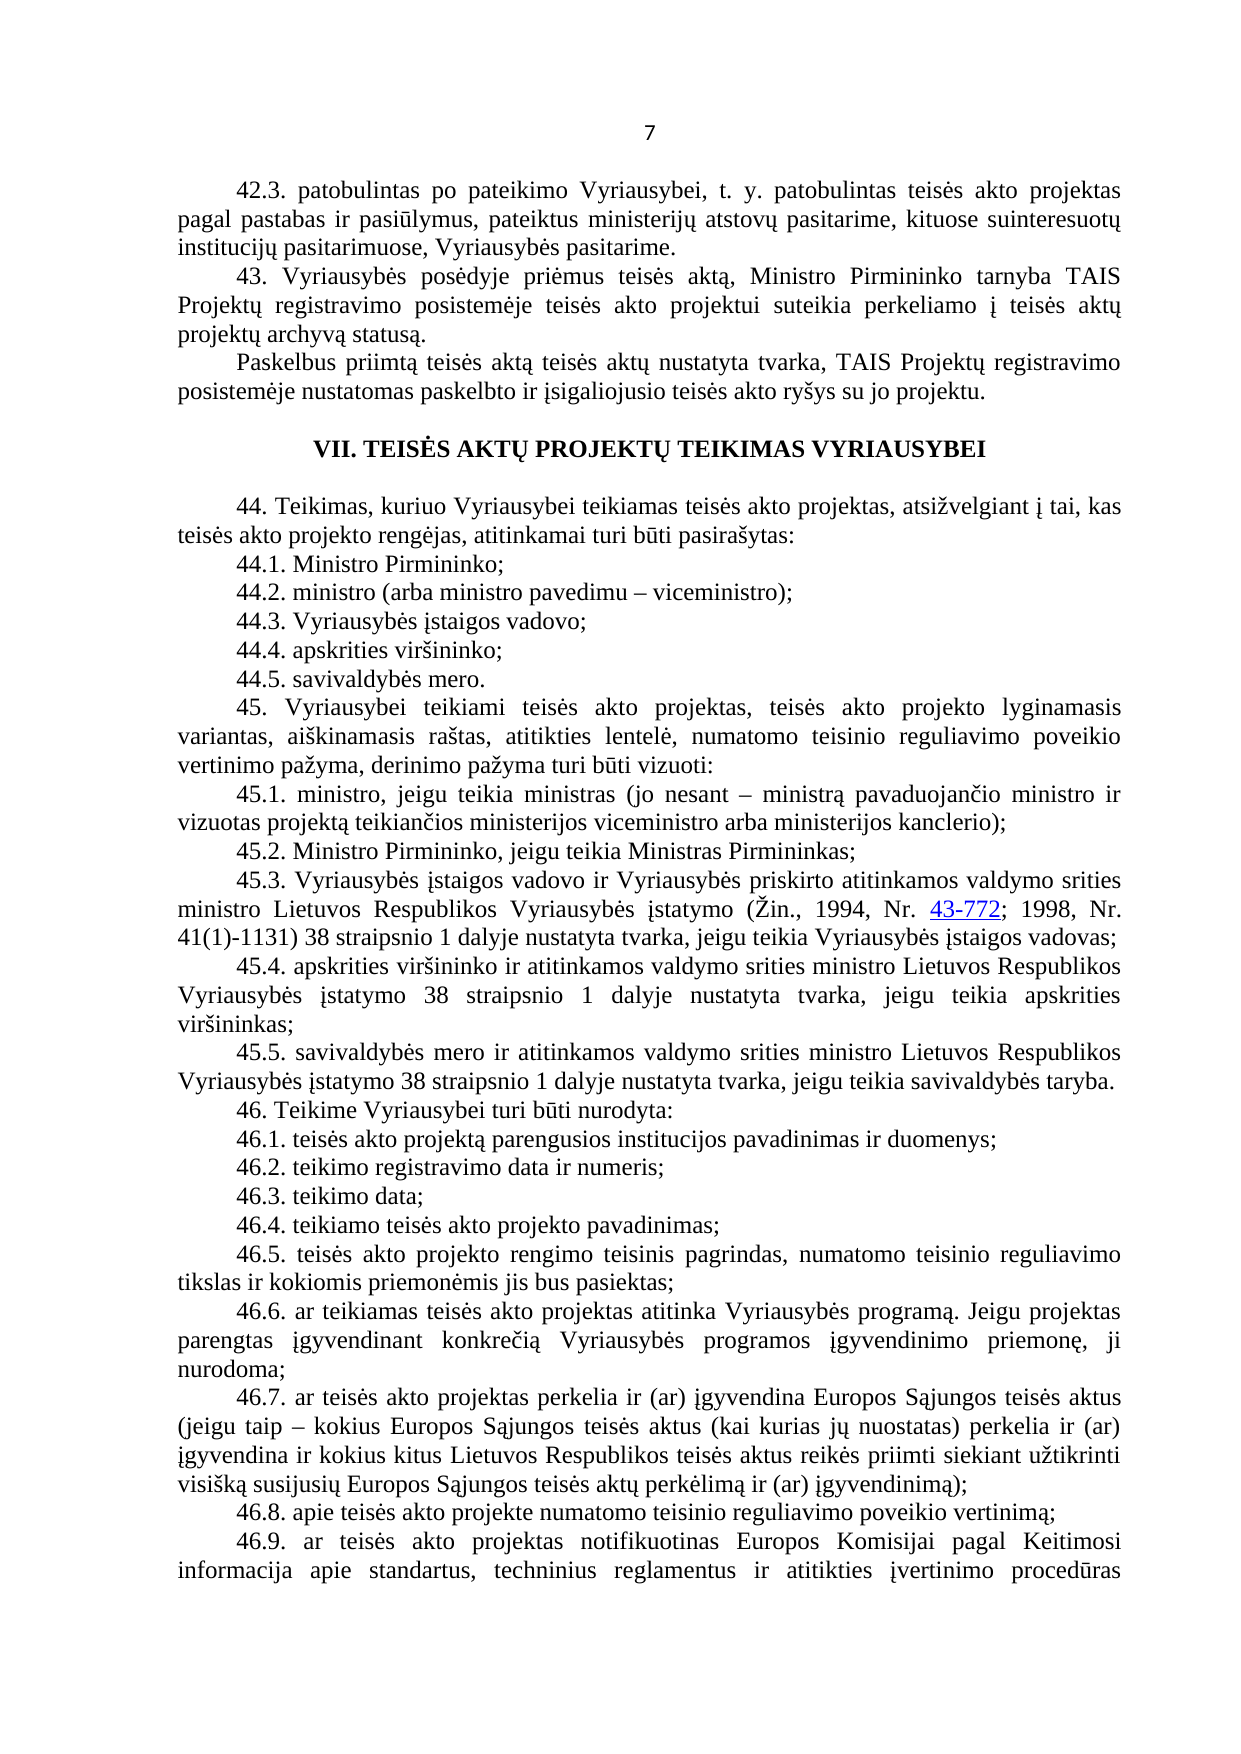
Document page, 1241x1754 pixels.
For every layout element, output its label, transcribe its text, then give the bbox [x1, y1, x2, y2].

text 44.2. ministro (arba ministro pavedimu – viceministro); [177, 577, 1122, 606]
text 45.5. savivaldybės mero ir atitinkamos valdymo srities ministro Lietuvos Respublikos Vyriausybės įstatymo 38 straipsnio 1 dalyje nustatyta tvarka, jeigu teikia savivaldybės taryba. [177, 1037, 1122, 1095]
text 46.9. ar teisės akto projektas notifikuotinas Europos Komisijai pagal Keitimosi informacija apie standartus, techninius reglamentus ir atitikties įvertinimo procedūras [177, 1526, 1122, 1584]
text 44.1. Ministro Pirmininko; [177, 549, 1122, 577]
text 44.5. savivaldybės mero. [177, 664, 1122, 692]
text 45.2. Ministro Pirmininko, jeigu teikia Ministras Pirmininkas; [177, 836, 1122, 865]
text 46.3. teikimo data; [177, 1181, 1122, 1210]
text VII. TEISĖS AKTŲ PROJEKTŲ TEIKIMAS VYRIAUSYBEI [177, 434, 1122, 462]
text 46.7. ar teisės akto projektas perkelia ir (ar) įgyvendina Europos Sąjungos teisės aktus (jeigu taip – kokius Europos Sąjungos teisės aktus (kai kurias jų nuostatas) perkelia ir (ar) įgyvendina ir kokius kitus Lietuvos Respublikos teisės aktus reikės priimti siekiant užtikrinti visišką susijusių Europos Sąjungos teisės aktų perkėlimą ir (ar) įgyvendinimą); [177, 1382, 1122, 1497]
text 46.5. teisės akto projekto rengimo teisinis pagrindas, numatomo teisinio reguliavimo tikslas ir kokiomis priemonėmis jis bus pasiektas; [177, 1239, 1122, 1296]
text 45.1. ministro, jeigu teikia ministras (jo nesant – ministrą pavaduojančio ministro ir vizuotas projektą teikiančios ministerijos viceministro arba ministerijos kanclerio); [177, 779, 1122, 836]
text 44.4. apskrities viršininko; [177, 635, 1122, 664]
text 46. Teikime Vyriausybei turi būti nurodyta: [177, 1095, 1122, 1124]
text 46.8. apie teisės akto projekte numatomo teisinio reguliavimo poveikio vertinimą; [177, 1497, 1122, 1526]
text 46.4. teikiamo teisės akto projekto pavadinimas; [177, 1210, 1122, 1239]
text 44.3. Vyriausybės įstaigos vadovo; [177, 606, 1122, 635]
text 45.3. Vyriausybės įstaigos vadovo ir Vyriausybės priskirto atitinkamos valdymo srities ministro Lietuvos Respublikos Vyriausybės įstatymo (Žin., 1994, Nr. 43-772; 1998, Nr. 41(1)-1131) 38 straipsnio 1 dalyje nustatyta tvarka, jeigu teikia Vyriausybės įstaigos vadovas; [177, 865, 1122, 951]
text 46.2. teikimo registravimo data ir numeris; [177, 1152, 1122, 1181]
text 44. Teikimas, kuriuo Vyriausybei teikiamas teisės akto projektas, atsižvelgiant į tai, kas teisės akto projekto rengėjas, atitinkamai turi būti pasirašytas: [177, 491, 1122, 549]
text 45. Vyriausybei teikiami teisės akto projektas, teisės akto projekto lyginamasis variantas, aiškinamasis raštas, atitikties lentelė, numatomo teisinio reguliavimo poveikio vertinimo pažyma, derinimo pažyma turi būti vizuoti: [177, 692, 1122, 779]
text 45.4. apskrities viršininko ir atitinkamos valdymo srities ministro Lietuvos Respublikos Vyriausybės įstatymo 38 straipsnio 1 dalyje nustatyta tvarka, jeigu teikia apskrities viršininkas; [177, 951, 1122, 1037]
text Paskelbus priimtą teisės aktą teisės aktų nustatyta tvarka, TAIS Projektų registravimo posistemėje nustatomas paskelbto ir įsigaliojusio teisės akto ryšys su jo projektu. [177, 347, 1122, 405]
text 42.3. patobulintas po pateikimo Vyriausybei, t. y. patobulintas teisės akto projektas pagal pastabas ir pasiūlymus, pateiktus ministerijų atstovų pasitarime, kituose suinteresuotų institucijų pasitarimuose, Vyriausybės pasitarime. [177, 175, 1122, 261]
text 43. Vyriausybės posėdyje priėmus teisės aktą, Ministro Pirmininko tarnyba TAIS Projektų registravimo posistemėje teisės akto projektui suteikia perkeliamo į teisės aktų projektų archyvą statusą. [177, 261, 1122, 347]
text 46.1. teisės akto projektą parengusios institucijos pavadinimas ir duomenys; [177, 1124, 1122, 1152]
text 46.6. ar teikiamas teisės akto projektas atitinka Vyriausybės programą. Jeigu projektas parengtas įgyvendinant konkrečią Vyriausybės programos įgyvendinimo priemonę, ji nurodoma; [177, 1296, 1122, 1382]
